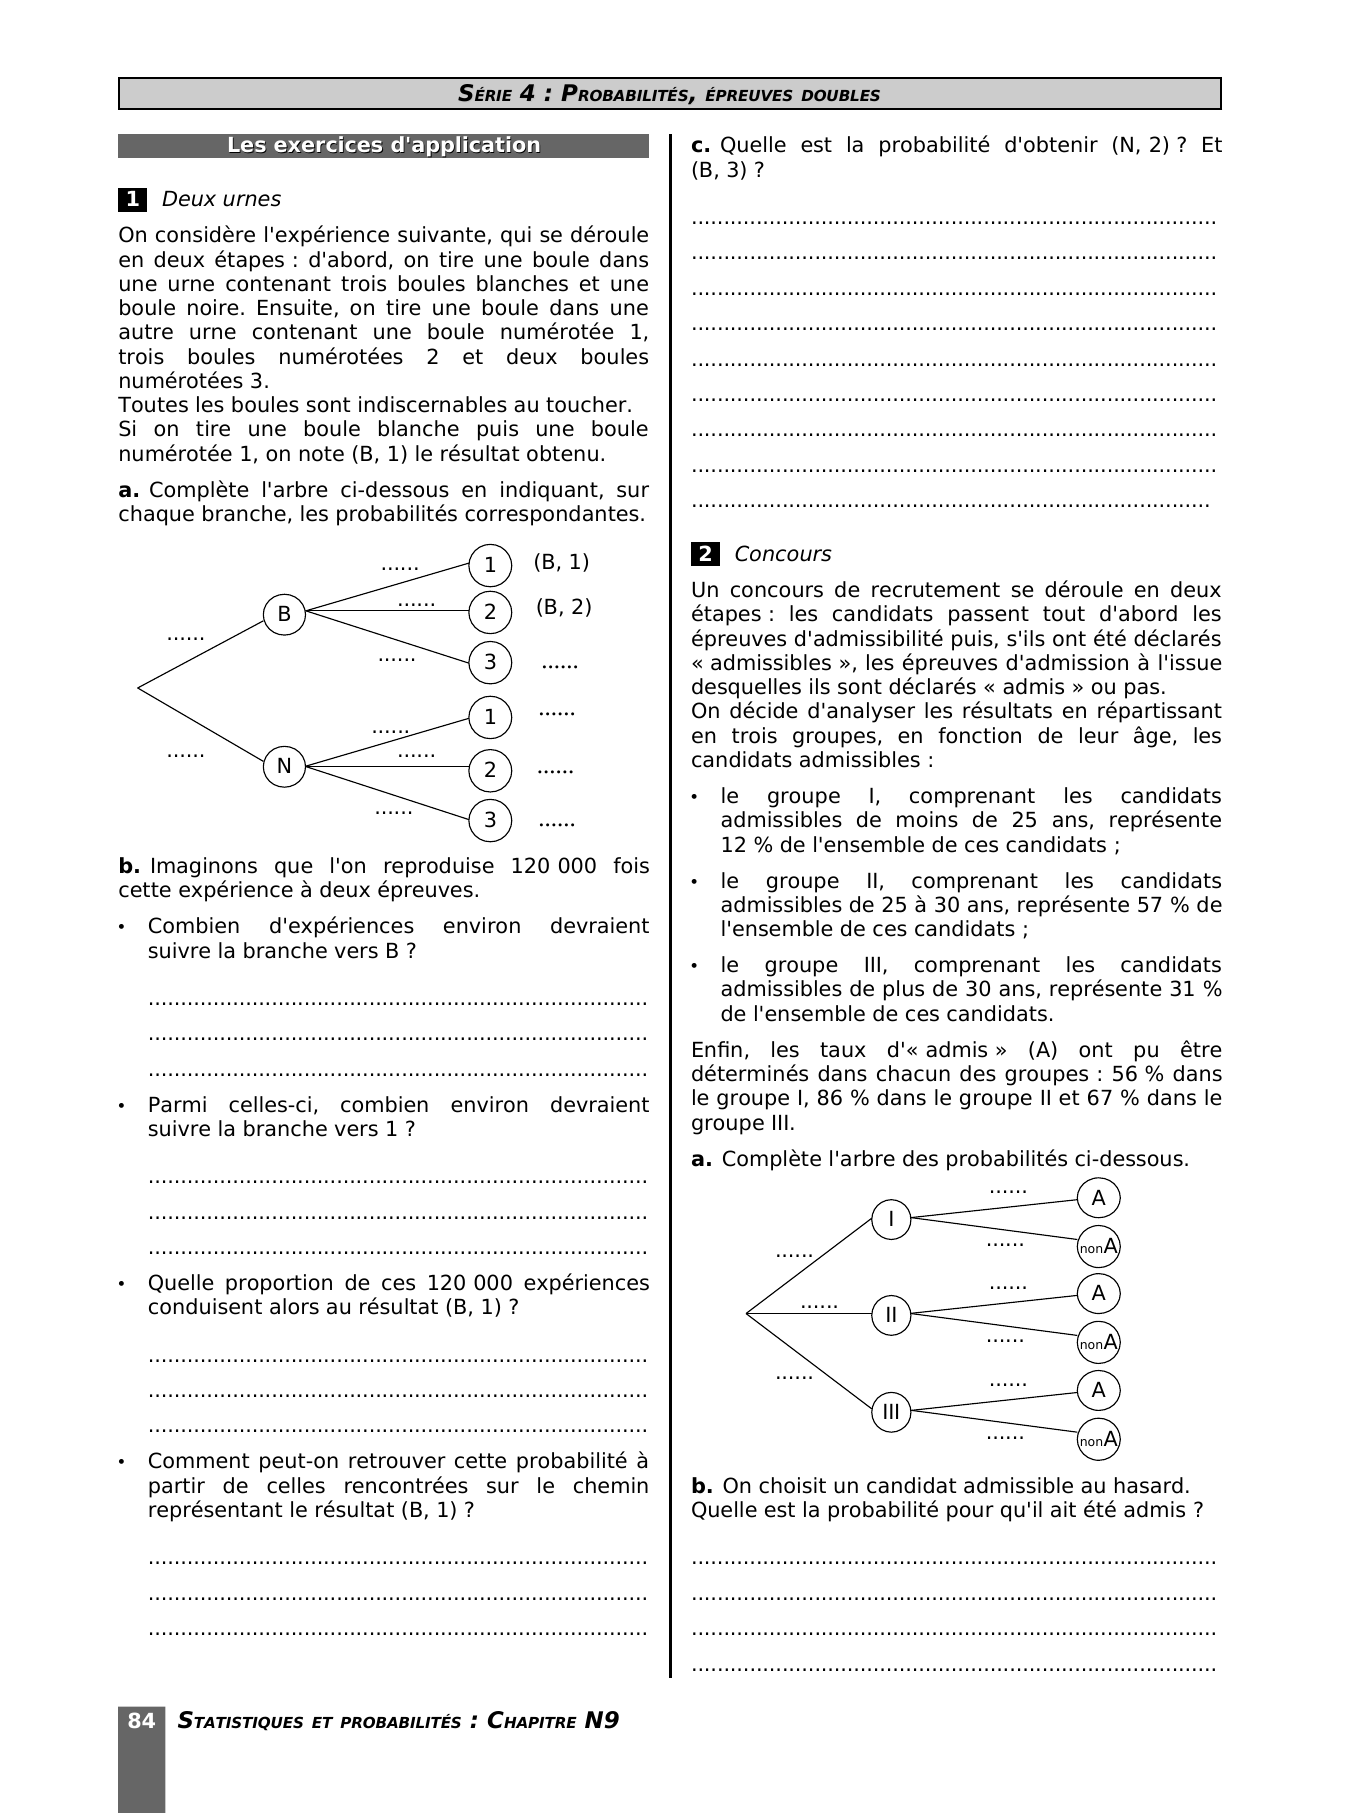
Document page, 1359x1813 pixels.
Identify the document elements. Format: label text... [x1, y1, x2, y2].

list Complète l'arbre ci-dessous en indiquant, sur chaque branche, les probabilités correspondantes. [118, 478, 649, 526]
list ................................................................................. [691, 1534, 1222, 1570]
list Quelle est la probabilité d'obtenir (N, 2) ? Et (B, 3) ? [691, 134, 1222, 182]
list Parmi celles-ci, combien environ devraient suivre la branche vers 1 ? [118, 1093, 649, 1141]
list Complète l'arbre des probabilités ci-dessous. [691, 1147, 1222, 1171]
list Comment peut-on retrouver cette probabilité à partir de celles rencontrées sur le chemin représentant le résultat (B, 1) ? [118, 1449, 649, 1522]
list Quelle proportion de ces 120 000 expériences conduisent alors au résultat (B, 1) ? [118, 1271, 649, 1320]
list le groupe II, comprenant les candidats admissibles de 25 à 30 ans, représente 57 % de l'ensemble de ces candidats ; [691, 869, 1222, 942]
list On considère l'expérience suivante, qui se déroule en deux étapes : d'abord, on tire une boule dans une urne contenant trois boules blanches et une boule noire. Ensuite, on tire une boule dans une autre urne contenant une boule numérotée 1, trois boules numérotées 2 et deux boules numérotées 3. Toutes les boules sont indiscernables au toucher. Si on tire une boule blanche puis une boule numérotée 1, on note (B, 1) le résultat obtenu. [118, 223, 649, 466]
list Combien d'expériences environ devraient suivre la branche vers B ? [118, 914, 649, 963]
list ....................................................................................................................................................................................................................................... [118, 1534, 649, 1640]
list Un concours de recrutement se déroule en deux étapes : les candidats passent tout d'abord les épreuves d'admissibilité puis, s'ils ont été déclarés « admissibles », les épreuves d'admission à l'issue desquelles ils sont déclarés « admis » ou pas. On décide d'analyser les résultats en répartissant en trois groupes, en fonction de leur âge, les candidats admissibles : [691, 578, 1222, 772]
text Les exercices d'application [118, 134, 649, 158]
list Deux urnes [118, 187, 649, 212]
list Imaginons que l'on reproduise 120 000 fois cette expérience à deux épreuves. [118, 555, 649, 903]
list ................................................................................. [691, 194, 1222, 229]
list ....................................................................................................................................................................................................................................... [118, 1153, 649, 1259]
list le groupe I, comprenant les candidats admissibles de moins de 25 ans, représente 12 % de l'ensemble de ces candidats ; [691, 784, 1222, 857]
list ................................................................................. ...................................................................................................................................................................................................................................................................................................................................................................................................................................................................................................... ................................................................................ [691, 229, 1222, 513]
list le groupe III, comprenant les candidats admissibles de plus de 30 ans, représente 31 % de l'ensemble de ces candidats. [691, 953, 1222, 1026]
text Enfin, les taux d'« admis » (A) ont pu être déterminés dans chacun des groupes : 56 % dans le groupe I, 86 % dans le groupe II et 67 % dans le groupe III. [691, 1038, 1222, 1135]
list ....................................................................................................................................................................................................................................... [118, 975, 649, 1081]
list ................................................................................. .................................................................................................................................................................. [691, 1570, 1222, 1676]
list ....................................................................................................................................................................................................................................... [118, 1332, 649, 1438]
list Concours [720, 542, 1222, 566]
list On choisit un candidat admissible au hasard. Quelle est la probabilité pour qu'il ait été admis ? [691, 1183, 1222, 1523]
